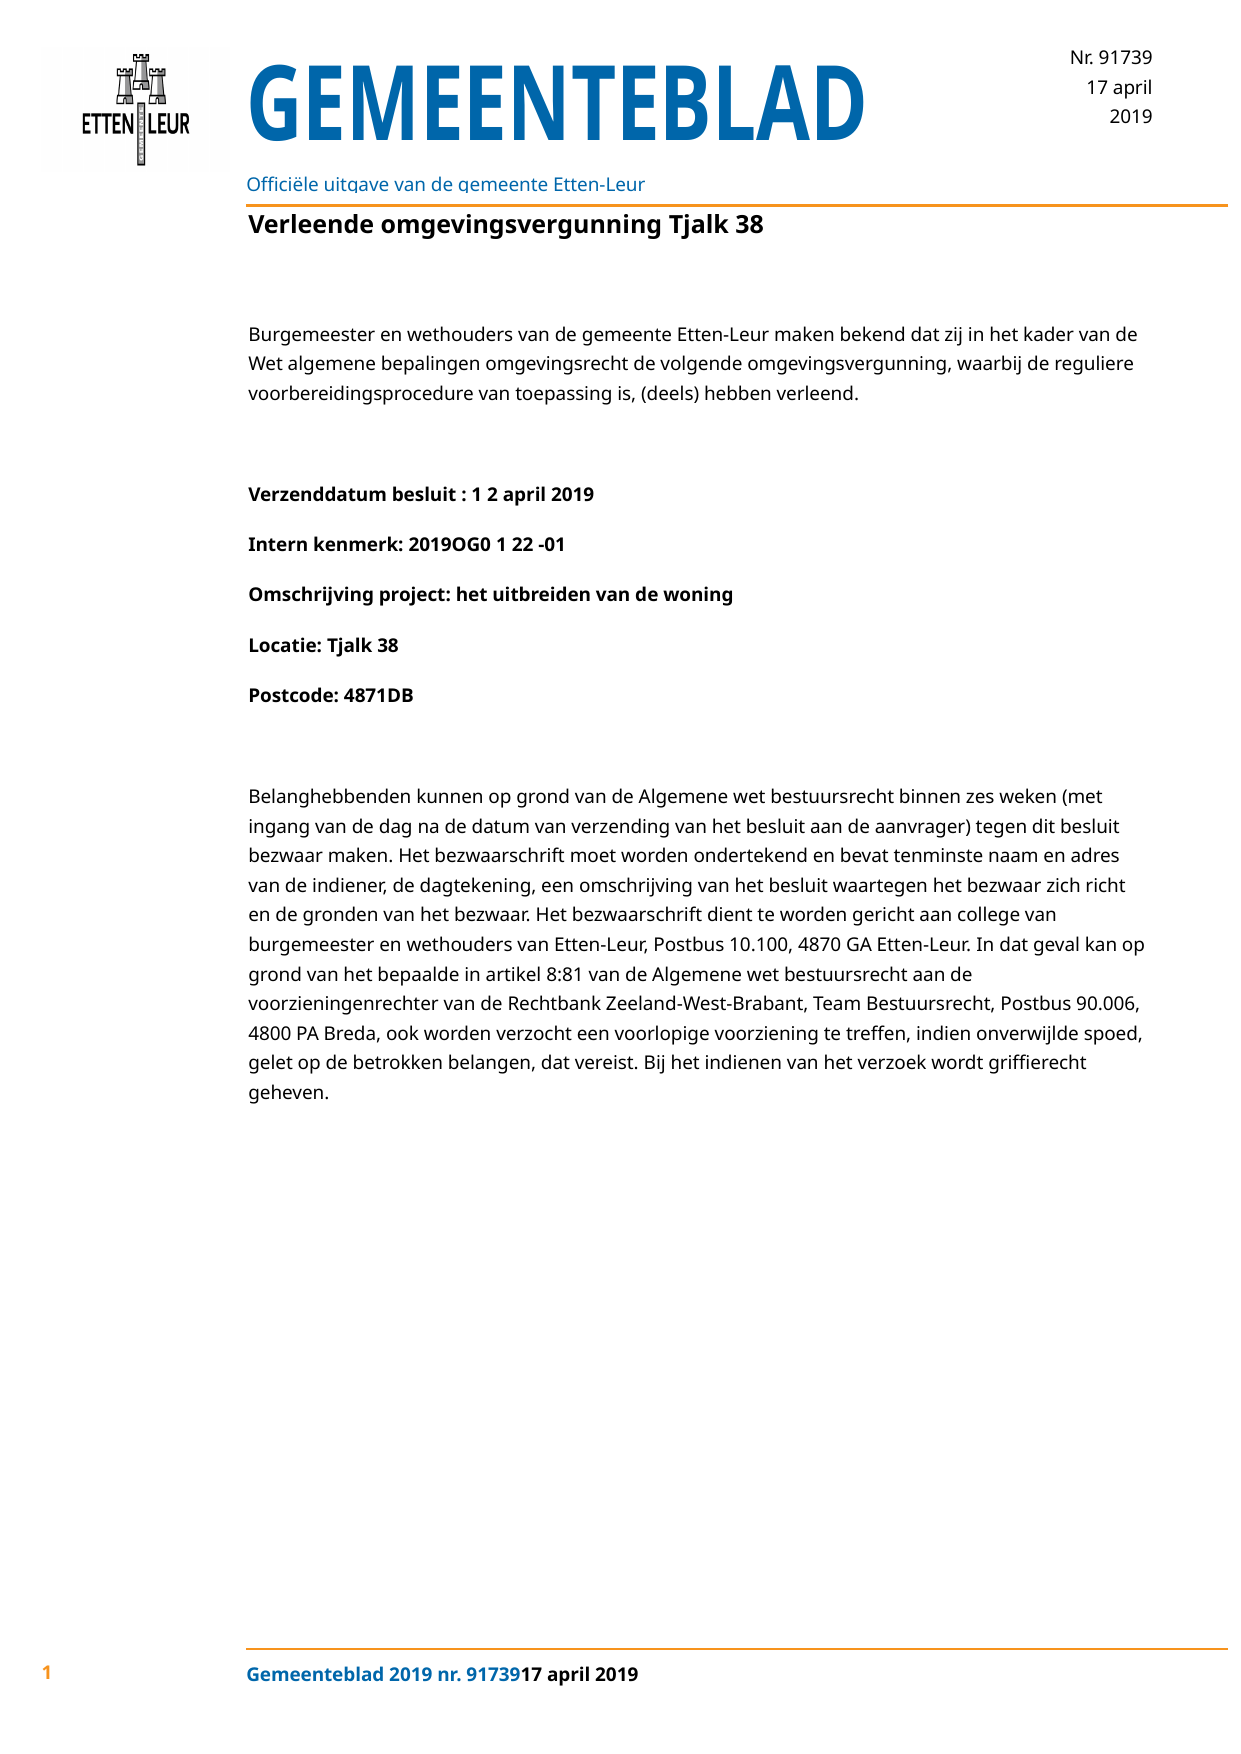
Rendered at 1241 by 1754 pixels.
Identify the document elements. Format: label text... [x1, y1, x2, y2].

text Intern kenmerk: 2019OG0 1 22 -01 [248, 531, 1152, 557]
text Postcode: 4871DB [248, 682, 1152, 708]
picture [41, 47, 231, 172]
text Burgemeester en wethouders van de gemeente Etten-Leur maken bekend dat zij in het kader van de Wet algemene bepalingen omgevingsrecht de volgende omgevingsvergunning, waarbij de reguliere voorbereidingsprocedure van toepassing is, (deels) hebben verleend. [248, 321, 1152, 406]
text Verleende omgevingsvergunning Tjalk 38 [248, 207, 1152, 241]
text Belanghebbenden kunnen op grond van de Algemene wet bestuursrecht binnen zes weken (met ingang van de dag na de datum van verzending van het besluit aan de aanvrager) tegen dit besluit bezwaar maken. Het bezwaarschrift moet worden ondertekend en bevat tenminste naam en adres van de indiener, de dagtekening, een omschrijving van het besluit waartegen het bezwaar zich richt en de gronden van het bezwaar. Het bezwaarschrift dient te worden gericht aan college van burgemeester en wethouders van Etten-Leur, Postbus 10.100, 4870 GA Etten-Leur. In dat geval kan op grond van het bepaalde in artikel 8:81 van de Algemene wet bestuursrecht aan de voorzieningenrechter van de Rechtbank Zeeland-West-Brabant, Team Bestuursrecht, Postbus 90.006, 4800 PA Breda, ook worden verzocht een voorlopige voorziening te treffen, indien onverwijlde spoed, gelet op de betrokken belangen, dat vereist. Bij het indienen van het verzoek wordt griffierecht geheven. [248, 783, 1152, 1105]
text Verzenddatum besluit : 1 2 april 2019 [248, 481, 1152, 506]
text Omschrijving project: het uitbreiden van de woning [248, 582, 1152, 607]
text Locatie: Tjalk 38 [248, 632, 1152, 658]
